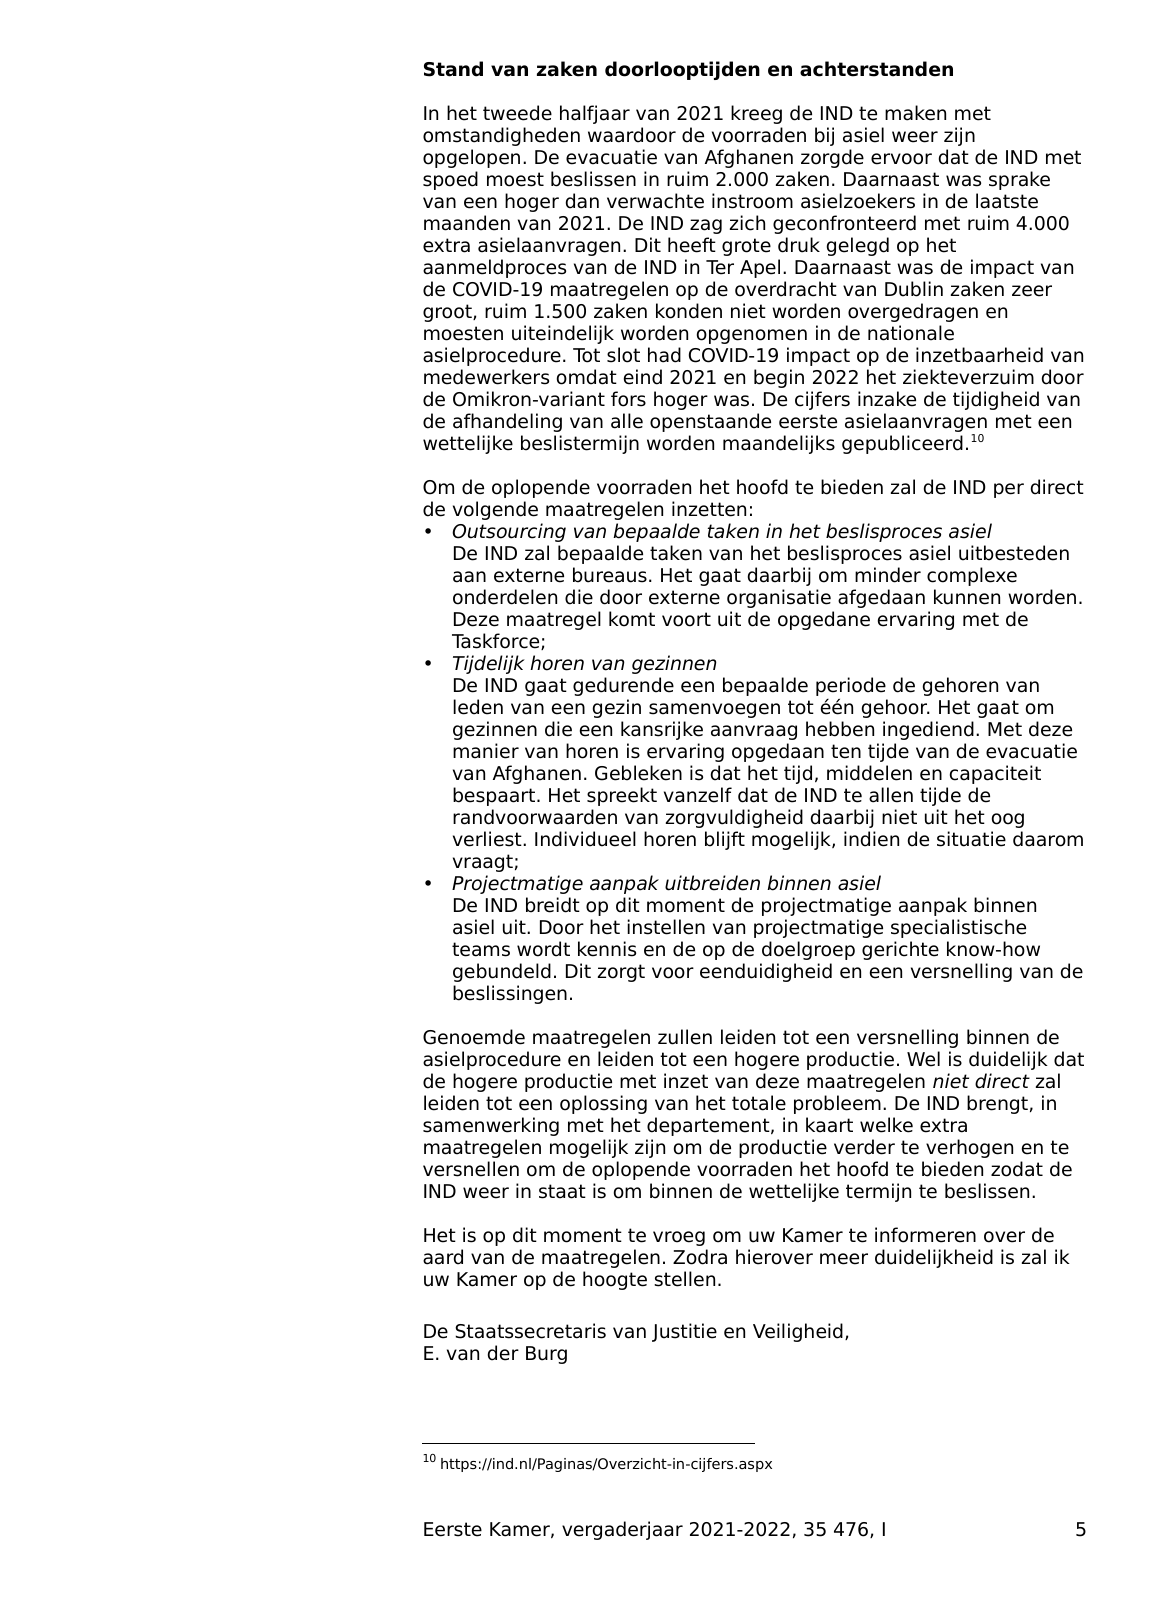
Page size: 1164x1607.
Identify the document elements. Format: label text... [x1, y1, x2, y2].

text De IND zal bepaalde taken van het beslisproces asiel uitbesteden aan externe bureaus. Het gaat daarbij om minder complexe onderdelen die door externe organisatie afgedaan kunnen worden. Deze maatregel komt voort uit de opgedane ervaring met de Taskforce; [452, 543, 1087, 653]
text De IND breidt op dit moment de projectmatige aanpak binnen asiel uit. Door het instellen van projectmatige specialistische teams wordt kennis en de op de doelgroep gerichte know-how gebundeld. Dit zorgt voor eenduidigheid en een versnelling van de beslissingen. [452, 895, 1087, 1004]
text De IND gaat gedurende een bepaalde periode de gehoren van leden van een gezin samenvoegen tot één gehoor. Het gaat om gezinnen die een kansrijke aanvraag hebben ingediend. Met deze manier van horen is ervaring opgedaan ten tijde van de evacuatie van Afghanen. Gebleken is dat het tijd, middelen en capaciteit bespaart. Het spreekt vanzelf dat de IND te allen tijde de randvoorwaarden van zorgvuldigheid daarbij niet uit het oog verliest. Individueel horen blijft mogelijk, indien de situatie daarom vraagt; [452, 675, 1087, 873]
text De Staatssecretaris van Justitie en Veiligheid, E. van der Burg [422, 1321, 1087, 1365]
subtitle Stand van zaken doorlooptijden en achterstanden [422, 59, 1087, 81]
text Genoemde maatregelen zullen leiden tot een versnelling binnen de asielprocedure en leiden tot een hogere productie. Wel is duidelijk dat de hogere productie met inzet van deze maatregelen niet direct zal leiden tot een oplossing van het totale probleem. De IND brengt, in samenwerking met het departement, in kaart welke extra maatregelen mogelijk zijn om de productie verder te verhogen en te versnellen om de oplopende voorraden het hoofd te bieden zodat de IND weer in staat is om binnen de wettelijke termijn te beslissen. [422, 1027, 1087, 1203]
text Het is op dit moment te vroeg om uw Kamer te informeren over de aard van de maatregelen. Zodra hierover meer duidelijkheid is zal ik uw Kamer op de hoogte stellen. [422, 1225, 1087, 1291]
text • Tijdelijk horen van gezinnen [422, 653, 1087, 675]
text Om de oplopende voorraden het hoofd te bieden zal de IND per direct de volgende maatregelen inzetten: [422, 477, 1087, 521]
text https://ind.nl/Paginas/Overzicht-in-cijfers.aspx [422, 1452, 1087, 1474]
text • Outsourcing van bepaalde taken in het beslisproces asiel [422, 521, 1087, 543]
text • Projectmatige aanpak uitbreiden binnen asiel [422, 873, 1087, 895]
text In het tweede halfjaar van 2021 kreeg de IND te maken met omstandigheden waardoor de voorraden bij asiel weer zijn opgelopen. De evacuatie van Afghanen zorgde ervoor dat de IND met spoed moest beslissen in ruim 2.000 zaken. Daarnaast was sprake van een hoger dan verwachte instroom asielzoekers in de laatste maanden van 2021. De IND zag zich geconfronteerd met ruim 4.000 extra asielaanvragen. Dit heeft grote druk gelegd op het aanmeldproces van de IND in Ter Apel. Daarnaast was de impact van de COVID-19 maatregelen op de overdracht van Dublin zaken zeer groot, ruim 1.500 zaken konden niet worden overgedragen en moesten uiteindelijk worden opgenomen in de nationale asielprocedure. Tot slot had COVID-19 impact op de inzetbaarheid van medewerkers omdat eind 2021 en begin 2022 het ziekteverzuim door de Omikron-variant fors hoger was. De cijfers inzake de tijdigheid van de afhandeling van alle openstaande eerste asielaanvragen met een wettelijke beslistermijn worden maandelijks gepubliceerd. [422, 103, 1087, 455]
